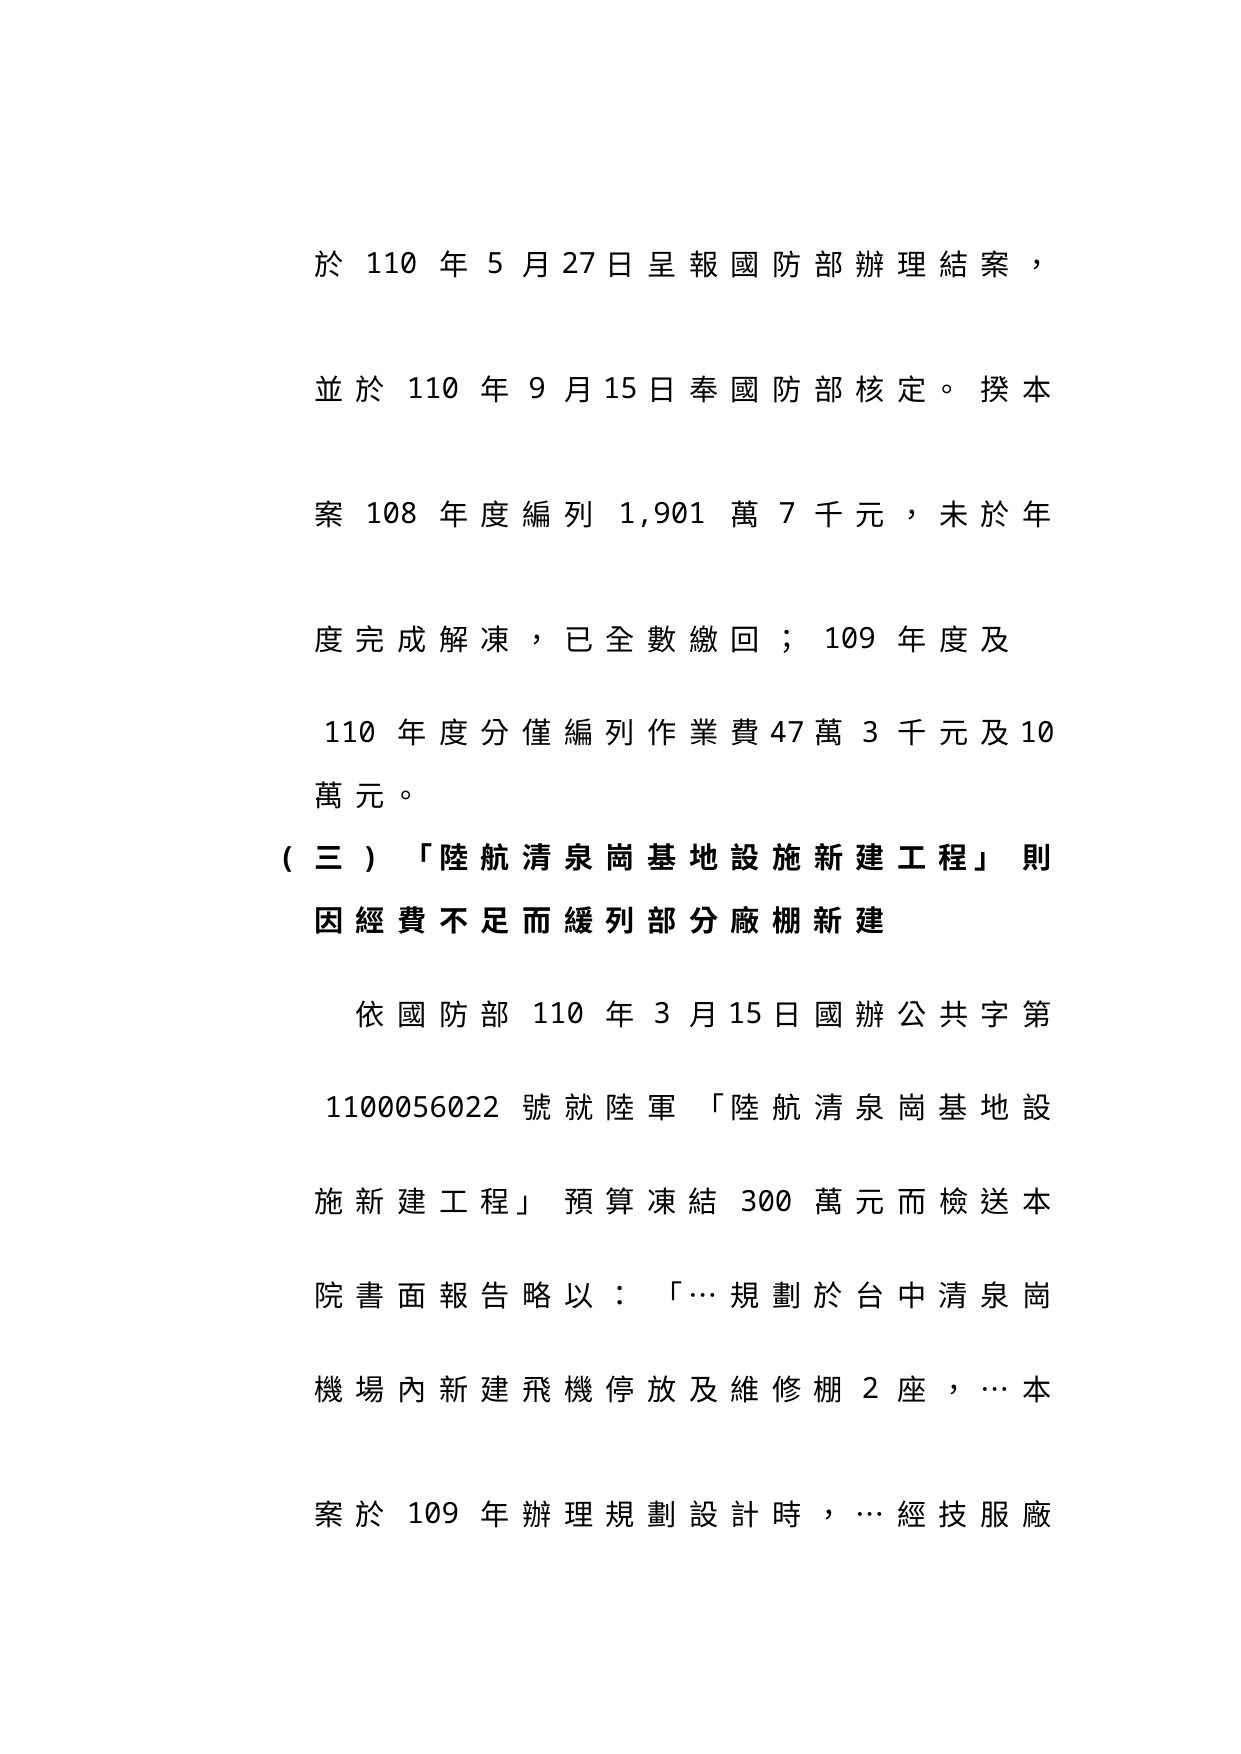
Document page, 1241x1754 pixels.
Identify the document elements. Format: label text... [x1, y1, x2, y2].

text 「陸航豐年基地設施新建工程」規劃新建飛機停放及維修機棚2座，該案108年5月完成委託技術服務決標後，因地方首長及民意代表對於旋翼機進駐訓練後，將產生噪音影響居住品質而持反對興建意見，雖陸軍於109年度間基於尊重民意而暫緩本案執行並持續與居民溝通，惟鑑於仍無法獲得台東地區民眾支持，陸軍航特部爰於110年5月27日呈報國防部辦理結案，並於110年9月15日奉國防部核定。揆本案108年度編列1,901萬7千元，未於年度完成解凍，已全數繳回；109年度及110年度分僅編列作業費47萬3千元及10萬元。 [271, 189, 1058, 814]
text 依國防部110年3月15日國辦公共字第1100056022號就陸軍「陸航清泉崗基地設施新建工程」預算凍結300萬元而檢送本院書面報告略以：「…規劃於台中清泉崗機場內新建飛機停放及維修棚2座，…本案於109年辦理規劃設計時，…經技服廠 [271, 939, 1058, 1564]
text (三)「陸航清泉崗基地設施新建工程」則因經費不足而緩列部分廠棚新建 [242, 814, 1058, 939]
